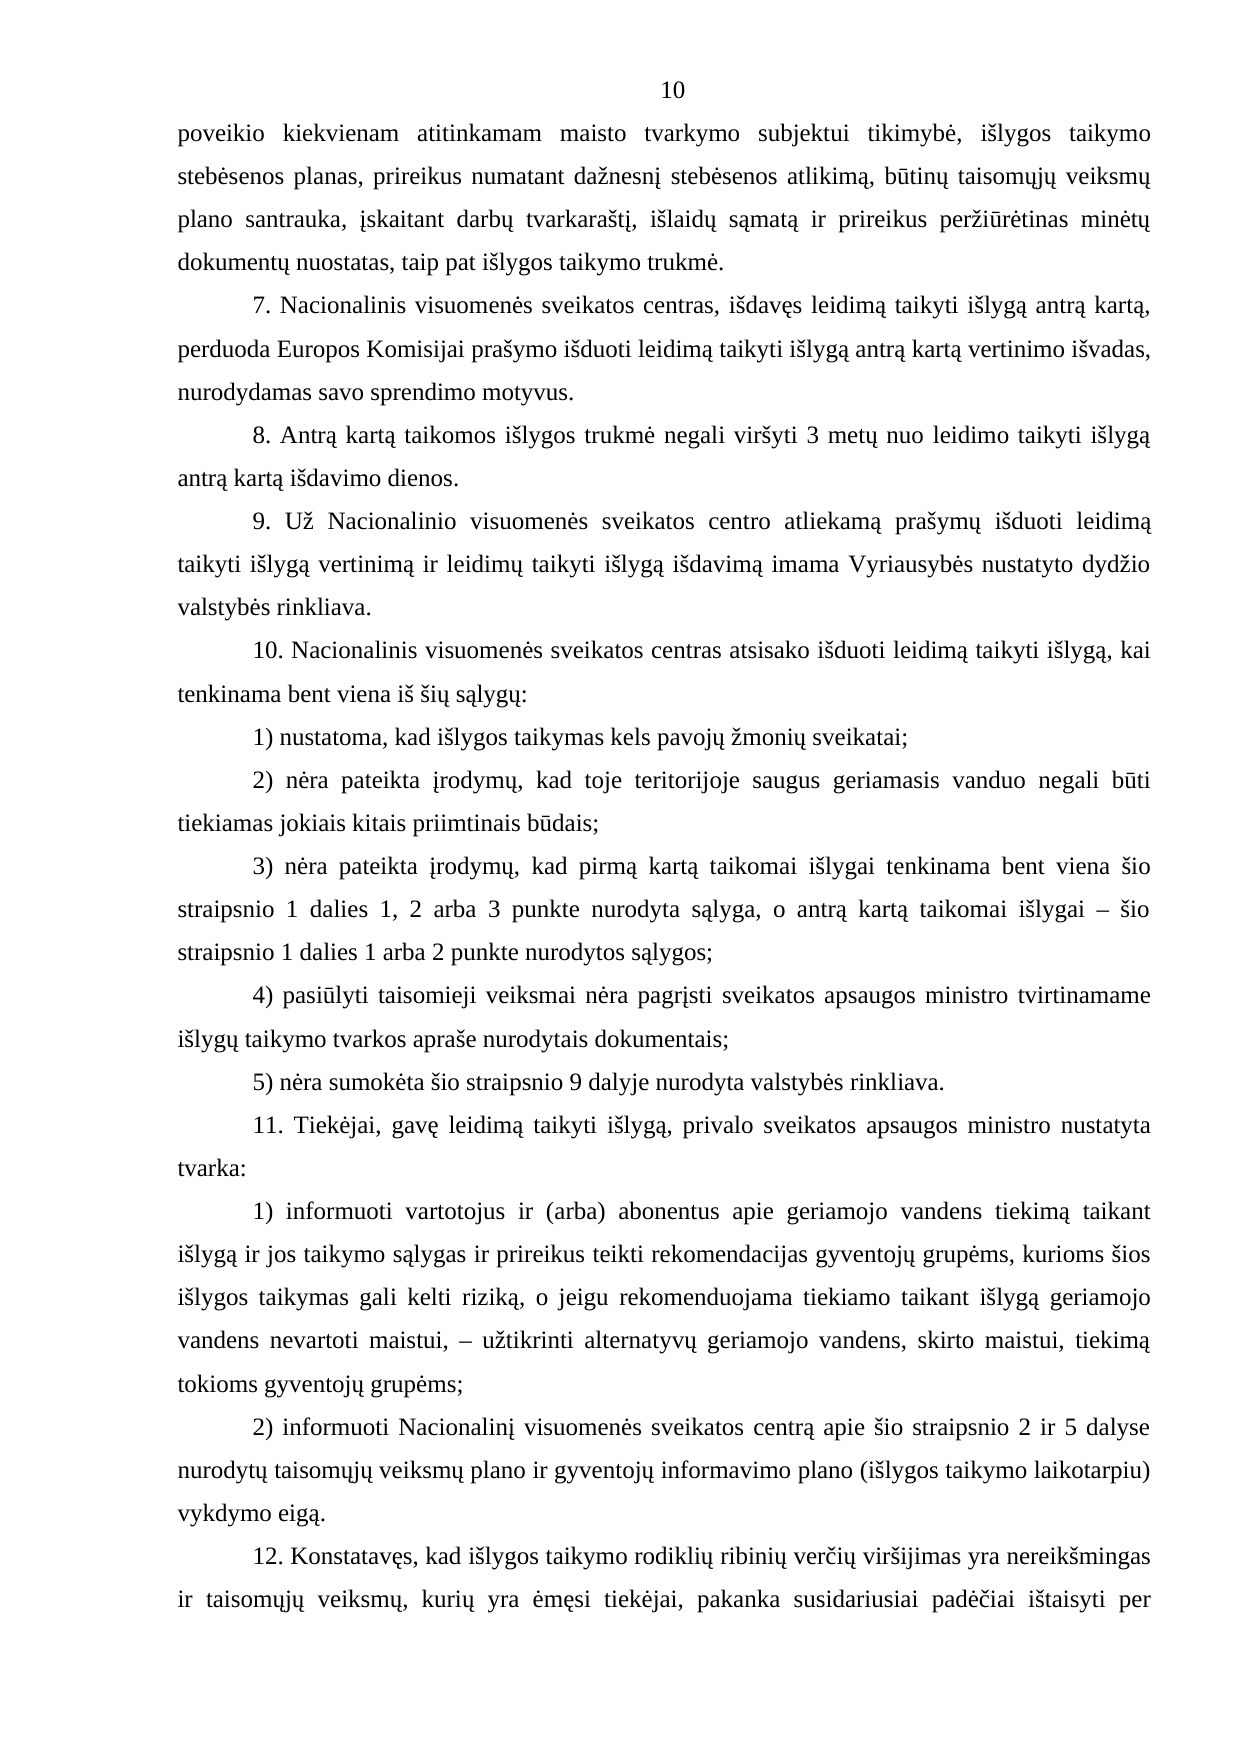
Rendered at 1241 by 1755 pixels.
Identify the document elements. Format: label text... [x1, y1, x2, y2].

text 7. Nacionalinis visuomenės sveikatos centras, išdavęs leidimą taikyti išlygą antrą kartą, perduoda Europos Komisijai prašymo išduoti leidimą taikyti išlygą antrą kartą vertinimo išvadas, nurodydamas savo sprendimo motyvus. [177, 291, 1152, 406]
text 2) nėra pateikta įrodymų, kad toje teritorijoje saugus geriamasis vanduo negali būti tiekiamas jokiais kitais priimtinais būdais; [177, 765, 1152, 837]
text 2) informuoti Nacionalinį visuomenės sveikatos centrą apie šio straipsnio 2 ir 5 dalyse nurodytų taisomųjų veiksmų plano ir gyventojų informavimo plano (išlygos taikymo laikotarpiu) vykdymo eigą. [177, 1412, 1152, 1527]
text 5) nėra sumokėta šio straipsnio 9 dalyje nurodyta valstybės rinkliava. [177, 1067, 1152, 1096]
text 4) pasiūlyti taisomieji veiksmai nėra pagrįsti sveikatos apsaugos ministro tvirtinamame išlygų taikymo tvarkos apraše nurodytais dokumentais; [177, 981, 1152, 1052]
text poveikio kiekvienam atitinkamam maisto tvarkymo subjektui tikimybė, išlygos taikymo stebėsenos planas, prireikus numatant dažnesnį stebėsenos atlikimą, būtinų taisomųjų veiksmų plano santrauka, įskaitant darbų tvarkaraštį, išlaidų sąmatą ir prireikus peržiūrėtinas minėtų dokumentų nuostatas, taip pat išlygos taikymo trukmė. [177, 118, 1152, 276]
text 1) nustatoma, kad išlygos taikymas kels pavojų žmonių sveikatai; [177, 722, 1152, 751]
text 8. Antrą kartą taikomos išlygos trukmė negali viršyti 3 metų nuo leidimo taikyti išlygą antrą kartą išdavimo dienos. [177, 420, 1152, 492]
text 11. Tiekėjai, gavę leidimą taikyti išlygą, privalo sveikatos apsaugos ministro nustatyta tvarka: [177, 1110, 1152, 1182]
text 3) nėra pateikta įrodymų, kad pirmą kartą taikomai išlygai tenkinama bent viena šio straipsnio 1 dalies 1, 2 arba 3 punkte nurodyta sąlyga, o antrą kartą taikomai išlygai – šio straipsnio 1 dalies 1 arba 2 punkte nurodytos sąlygos; [177, 851, 1152, 966]
text 9. Už Nacionalinio visuomenės sveikatos centro atliekamą prašymų išduoti leidimą taikyti išlygą vertinimą ir leidimų taikyti išlygą išdavimą imama Vyriausybės nustatyto dydžio valstybės rinkliava. [177, 506, 1152, 621]
text 10. Nacionalinis visuomenės sveikatos centras atsisako išduoti leidimą taikyti išlygą, kai tenkinama bent viena iš šių sąlygų: [177, 636, 1152, 707]
text 12. Konstatavęs, kad išlygos taikymo rodiklių ribinių verčių viršijimas yra nereikšmingas ir taisomųjų veiksmų, kurių yra ėmęsi tiekėjai, pakanka susidariusiai padėčiai ištaisyti per [177, 1541, 1152, 1613]
text 1) informuoti vartotojus ir (arba) abonentus apie geriamojo vandens tiekimą taikant išlygą ir jos taikymo sąlygas ir prireikus teikti rekomendacijas gyventojų grupėms, kurioms šios išlygos taikymas gali kelti riziką, o jeigu rekomenduojama tiekiamo taikant išlygą geriamojo vandens nevartoti maistui, – užtikrinti alternatyvų geriamojo vandens, skirto maistui, tiekimą tokioms gyventojų grupėms; [177, 1196, 1152, 1397]
